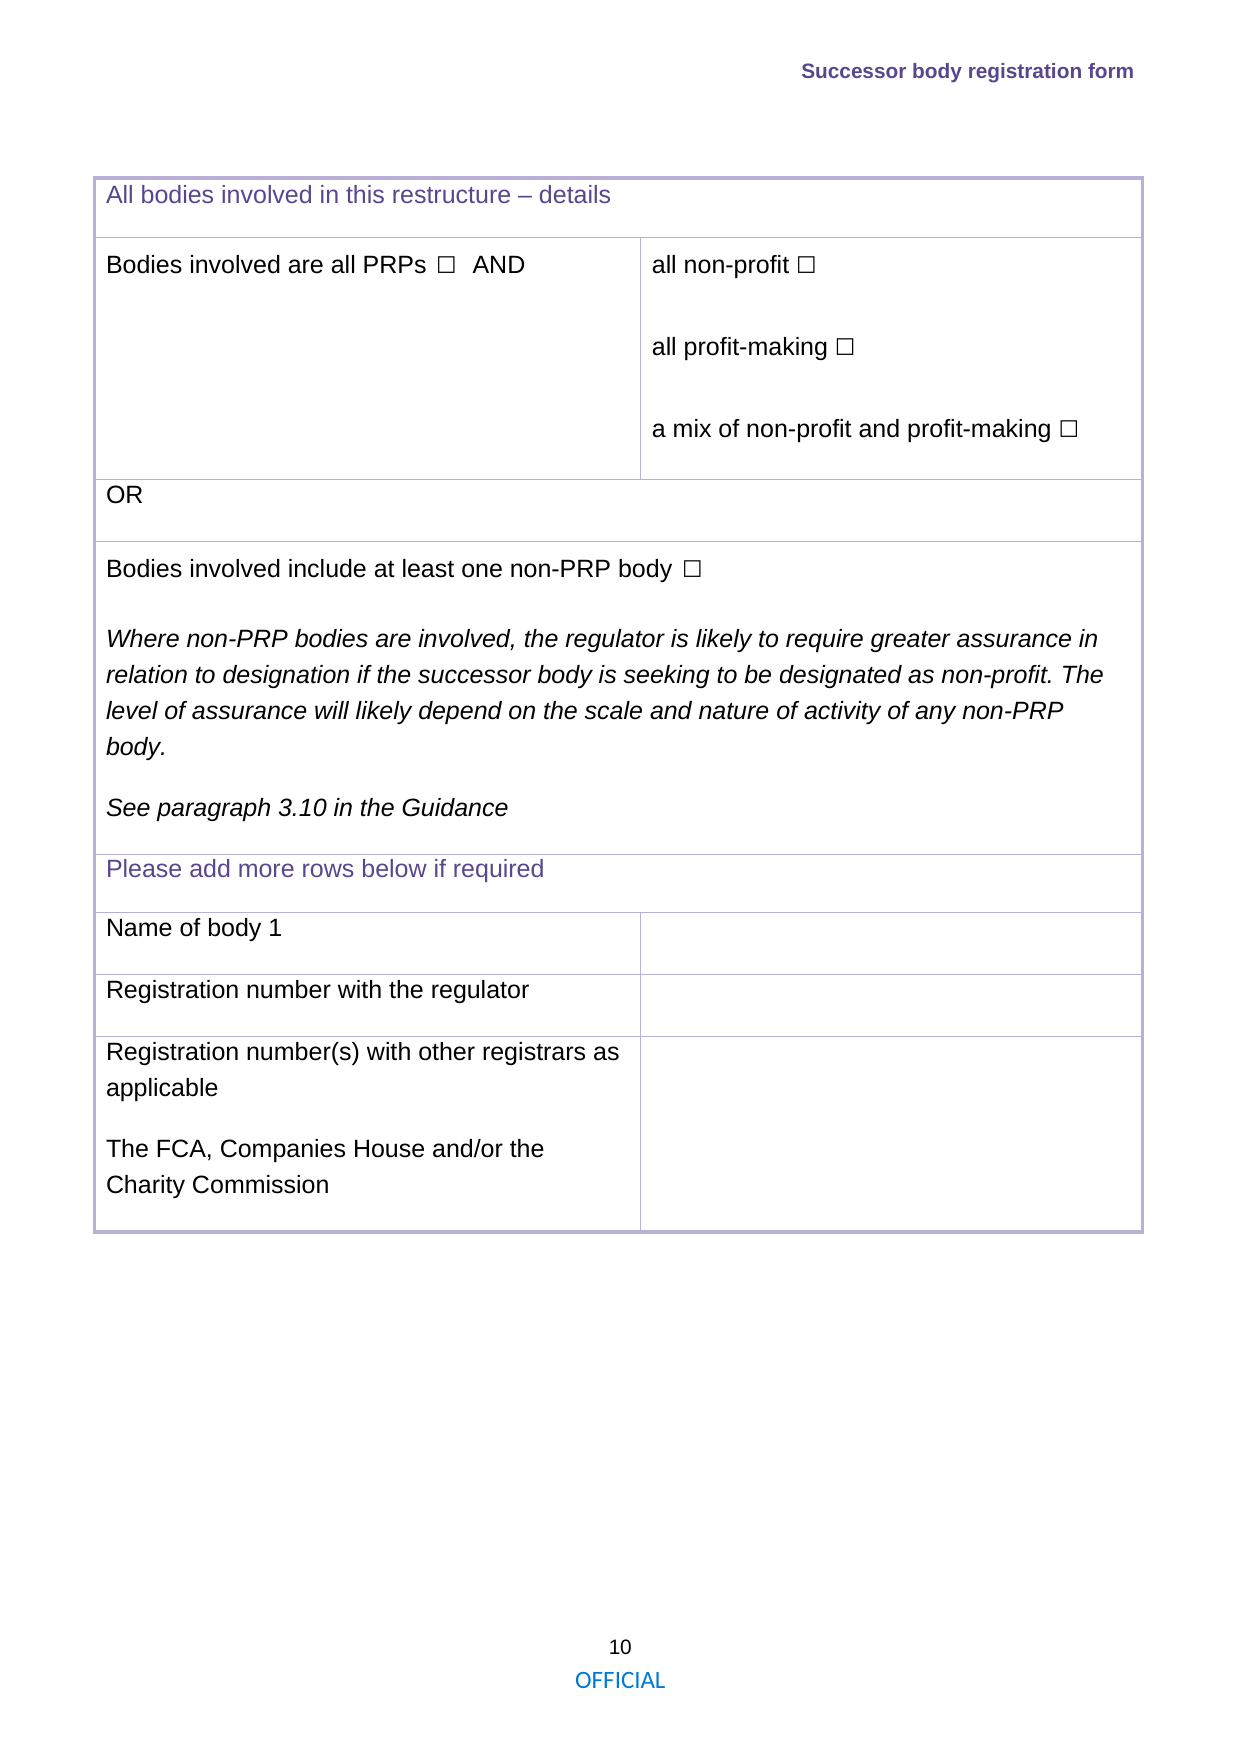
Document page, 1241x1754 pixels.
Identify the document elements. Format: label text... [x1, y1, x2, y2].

table_cell OR [96, 480, 1141, 541]
table_cell Registration number with the regulator [96, 975, 640, 1036]
table_cell Name of body 1 [96, 913, 640, 974]
table_cell Bodies involved are all PRPs ☐ AND [96, 238, 640, 479]
table_cell Please add more rows below if required [96, 855, 1141, 912]
table_cell all non-profit ☐ all profit-making ☐ a mix of non-profit and profit-making ☐ [641, 238, 1141, 479]
table_cell [641, 975, 1141, 1036]
table_header All bodies involved in this restructure – details [96, 180, 1141, 237]
table_cell [641, 1037, 1141, 1230]
table_cell Bodies involved include at least one non-PRP body ☐ Where non-PRP bodies are involved, the regulator is likely to require greater assurance in relation to designation if the successor body is seeking to be designated as non-profit. The level of assurance will likely depend on the scale and nature of activity of any non-PRP body. See paragraph 3.10 in the Guidance [96, 542, 1141, 853]
table_cell Registration number(s) with other registrars as applicable The FCA, Companies House and/or the Charity Commission [96, 1037, 640, 1230]
table_cell [641, 913, 1141, 974]
